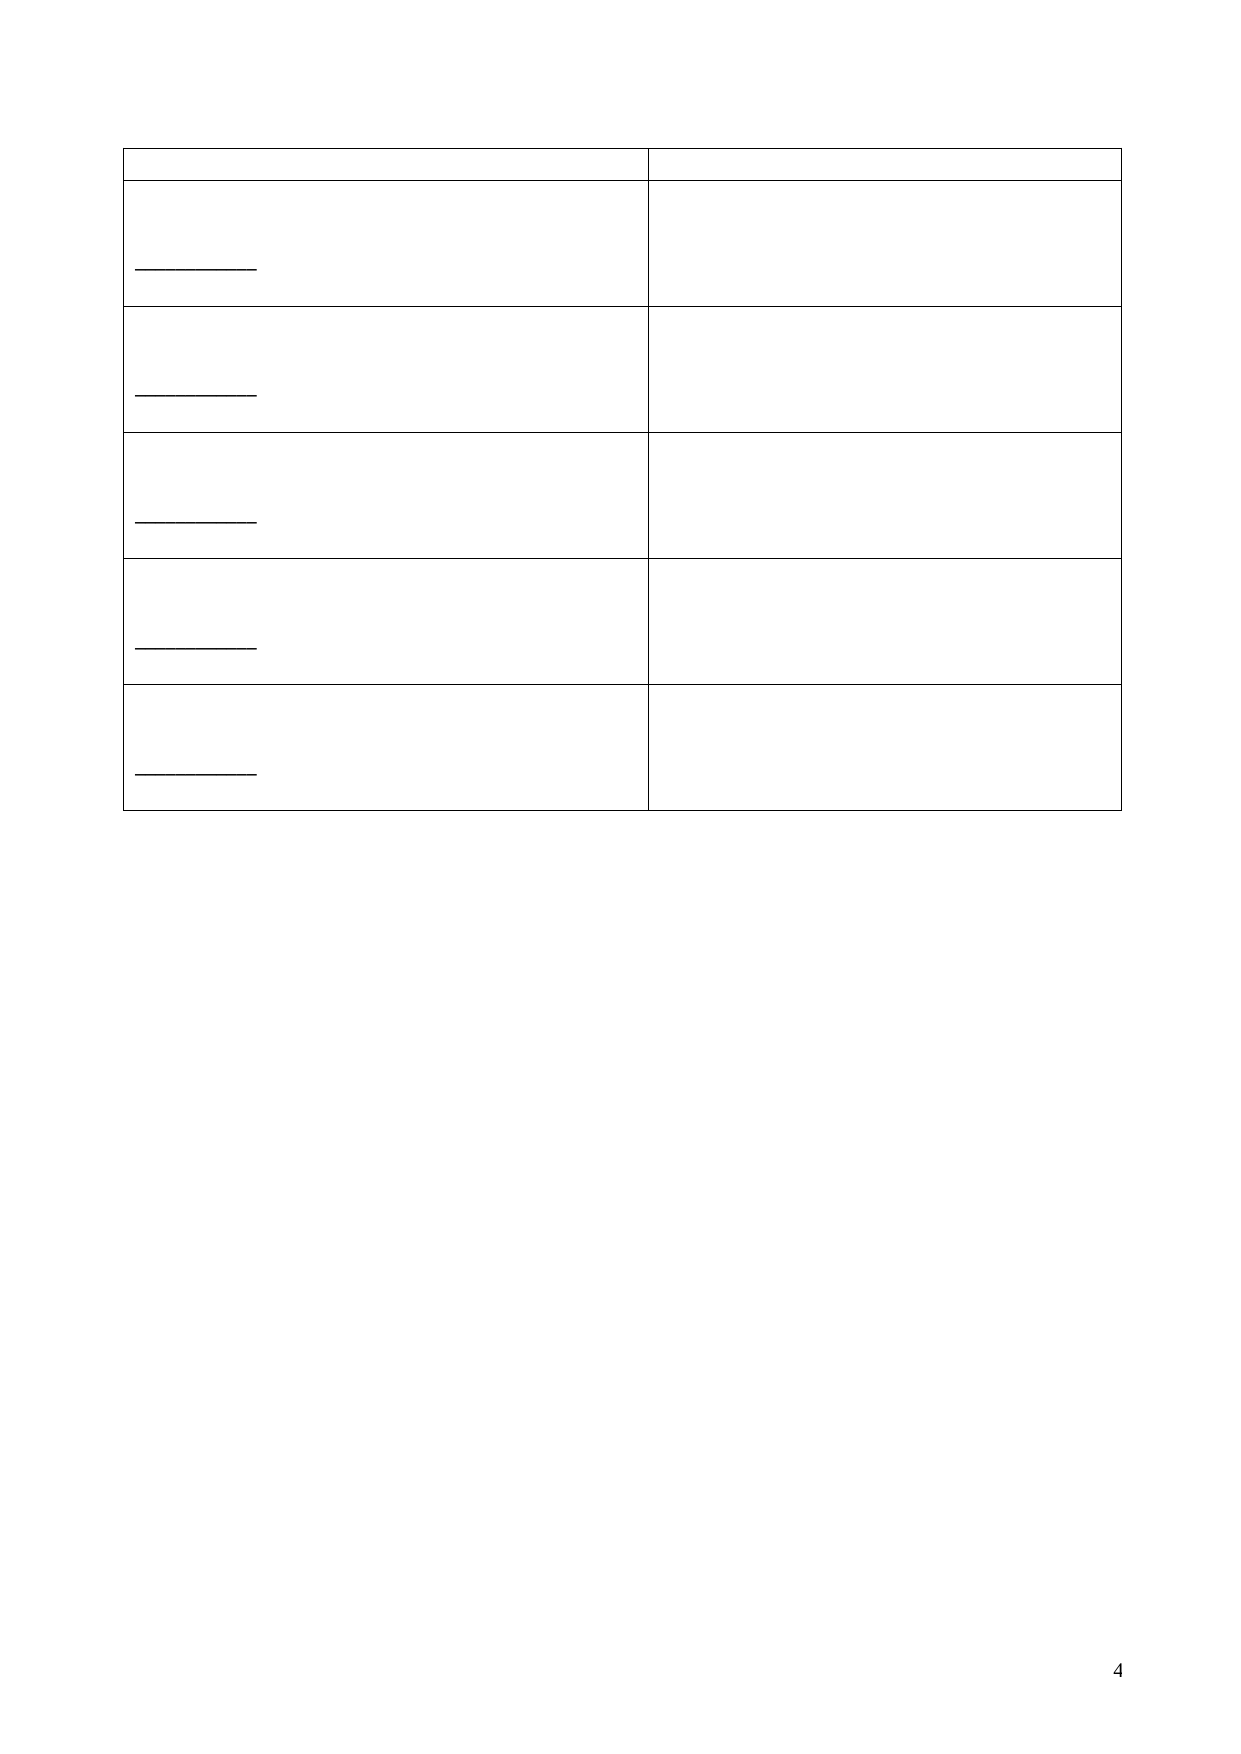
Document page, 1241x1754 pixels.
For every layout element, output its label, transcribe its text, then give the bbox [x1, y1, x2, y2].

table_cell [649, 307, 1121, 432]
table_cell [649, 181, 1121, 306]
table_cell ____________ [124, 181, 648, 306]
table_cell [649, 559, 1121, 684]
table_cell [124, 149, 648, 180]
table_cell ____________ [124, 433, 648, 558]
table_cell [649, 685, 1121, 810]
table_cell [649, 149, 1121, 180]
table_cell ____________ [124, 685, 648, 810]
table_cell ____________ [124, 559, 648, 684]
table_cell ____________ [124, 307, 648, 432]
table_cell [649, 433, 1121, 558]
